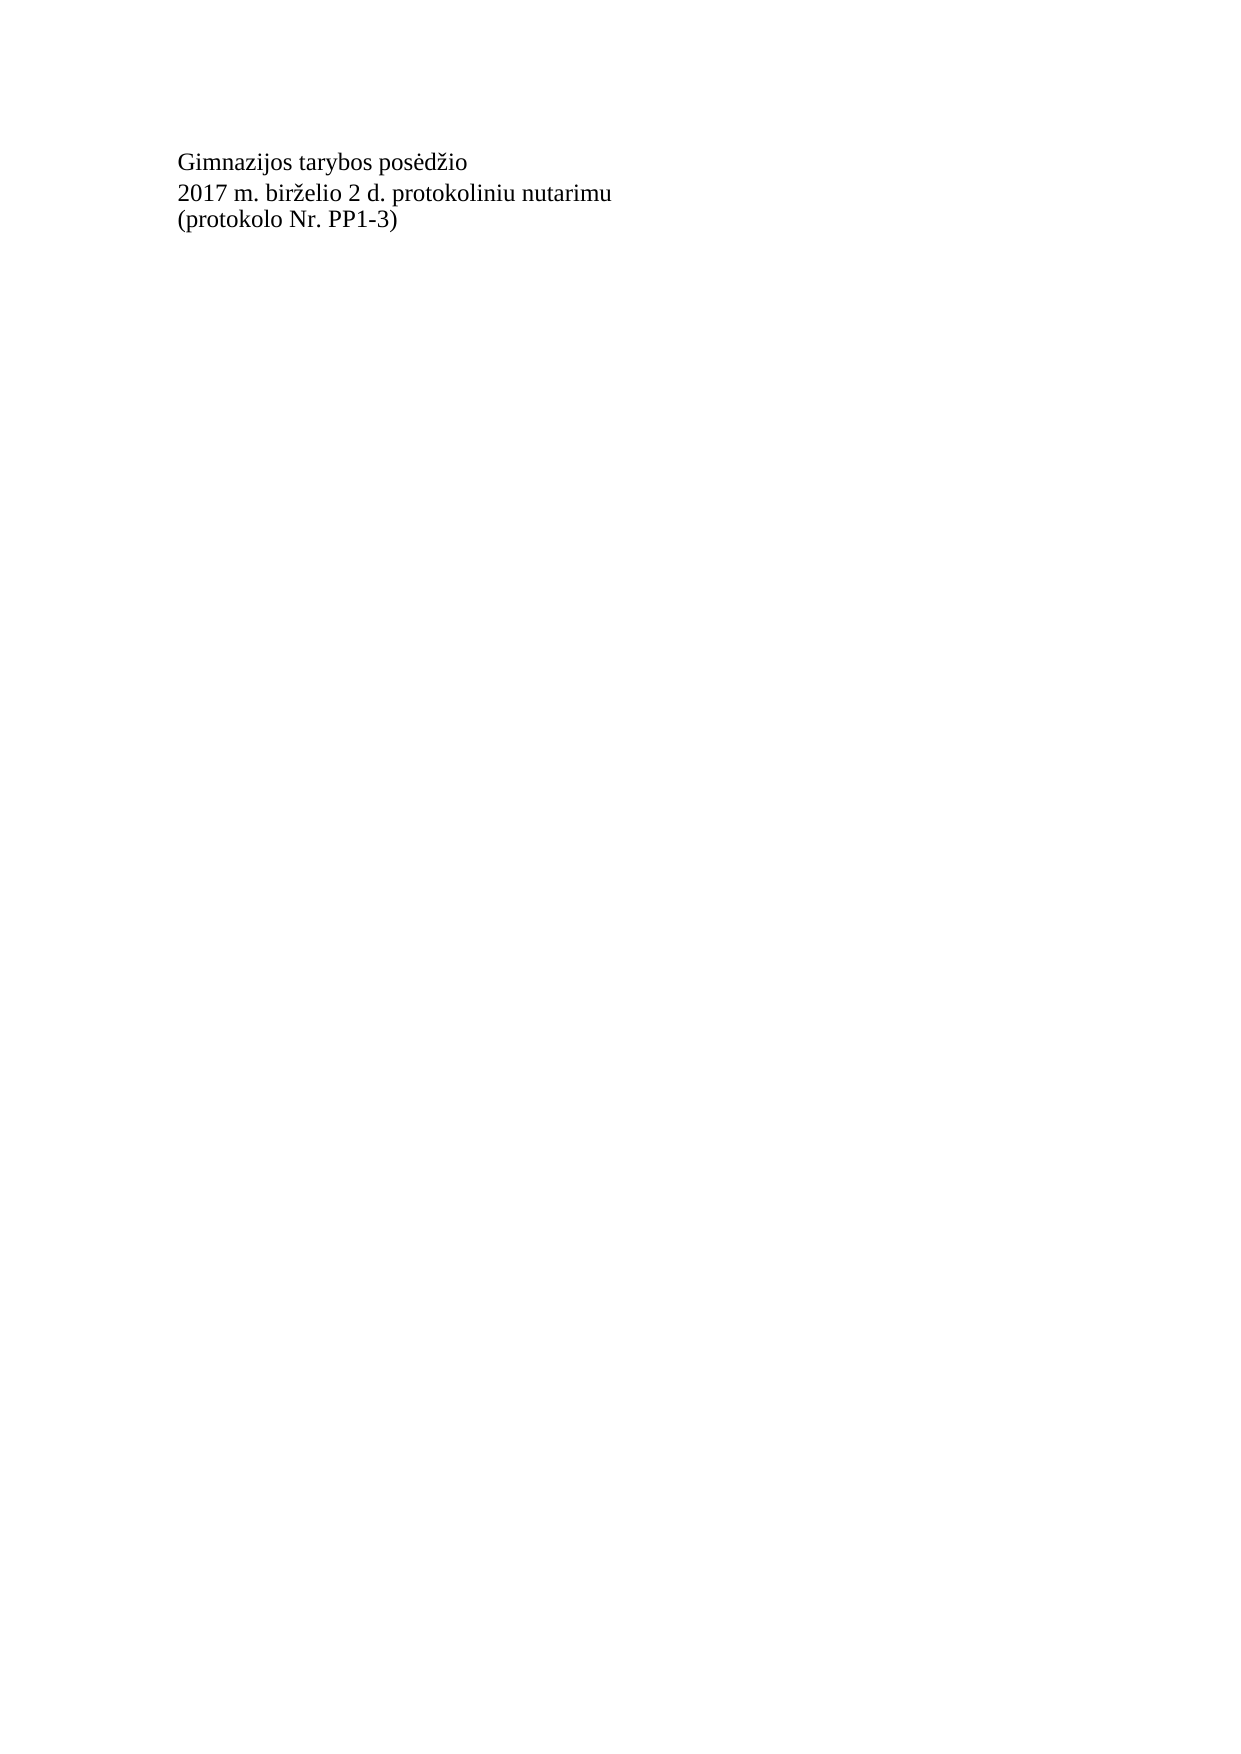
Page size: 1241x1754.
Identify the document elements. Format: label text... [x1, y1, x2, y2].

text 2017 m. birželio 2 d. protokoliniu nutarimu [177, 182, 768, 207]
text Gimnazijos tarybos posėdžio [177, 147, 1181, 176]
text (protokolo Nr. PP1-3) [177, 207, 604, 232]
